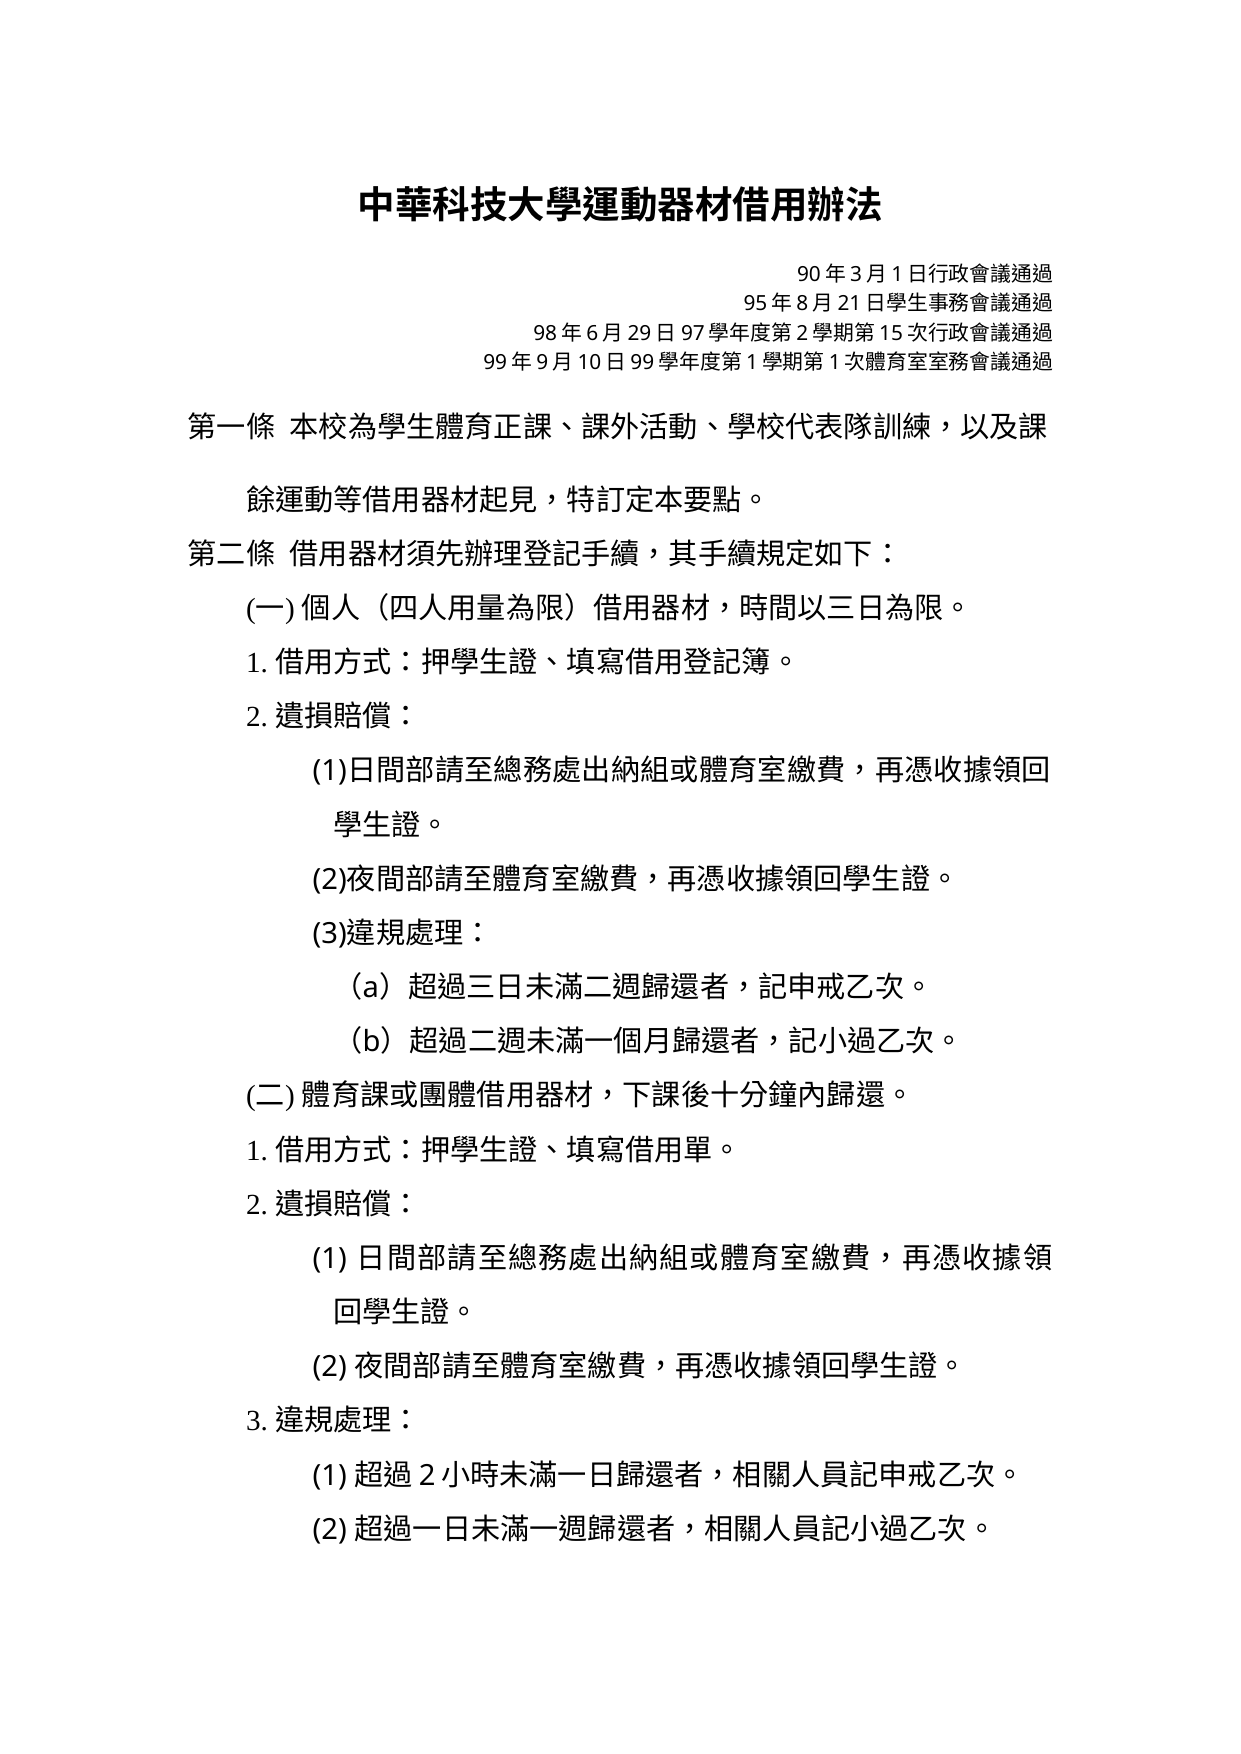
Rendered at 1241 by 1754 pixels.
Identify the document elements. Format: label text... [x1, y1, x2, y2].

text 1. 借用方式：押學生證、填寫借用單。 [187, 1117, 1053, 1171]
text (3)違規處理： [312, 900, 1053, 954]
text (1) 日間部請至總務處出納組或體育室繳費，再憑收據領回學生證。 [312, 1225, 1053, 1333]
text 98年6月29日 97學年度第2學期第15次行政會議通過 [187, 317, 1053, 346]
text 2. 遺損賠償： [187, 683, 1053, 737]
text 1. 借用方式：押學生證、填寫借用登記簿。 [187, 629, 1053, 683]
text （a）超過三日未滿二週歸還者，記申戒乙次。 [187, 954, 1053, 1008]
text 90年3月1日行政會議通過 [187, 258, 1053, 287]
text (2) 超過一日未滿一週歸還者，相關人員記小過乙次。 [312, 1496, 1053, 1550]
text 中華科技大學運動器材借用辦法 [187, 164, 1053, 239]
text 2. 遺損賠償： [187, 1171, 1053, 1225]
text 95年8月21日學生事務會議通過 [187, 287, 1053, 317]
text （b）超過二週未滿一個月歸還者，記小過乙次。 [187, 1008, 1053, 1062]
text 第一條 本校為學生體育正課、課外活動、學校代表隊訓練，以及課 [187, 394, 1053, 448]
text (1)日間部請至總務處出納組或體育室繳費，再憑收據領回學生證。 [312, 737, 1053, 846]
text (1) 超過2小時未滿一日歸還者，相關人員記申戒乙次。 [312, 1442, 1053, 1496]
text (2)夜間部請至體育室繳費，再憑收據領回學生證。 [312, 846, 1053, 900]
text (2) 夜間部請至體育室繳費，再憑收據領回學生證。 [312, 1333, 1053, 1387]
text 3. 違規處理： [187, 1387, 1053, 1442]
text 99年9月10日99學年度第1學期第1次體育室室務會議通過 [187, 346, 1053, 375]
text 餘運動等借用器材起見，特訂定本要點。 [187, 467, 1053, 521]
text (二) 體育課或團體借用器材，下課後十分鐘內歸還。 [187, 1062, 1053, 1117]
text 第二條 借用器材須先辦理登記手續，其手續規定如下： [187, 521, 1053, 575]
text (一) 個人（四人用量為限）借用器材，時間以三日為限。 [187, 575, 1053, 629]
